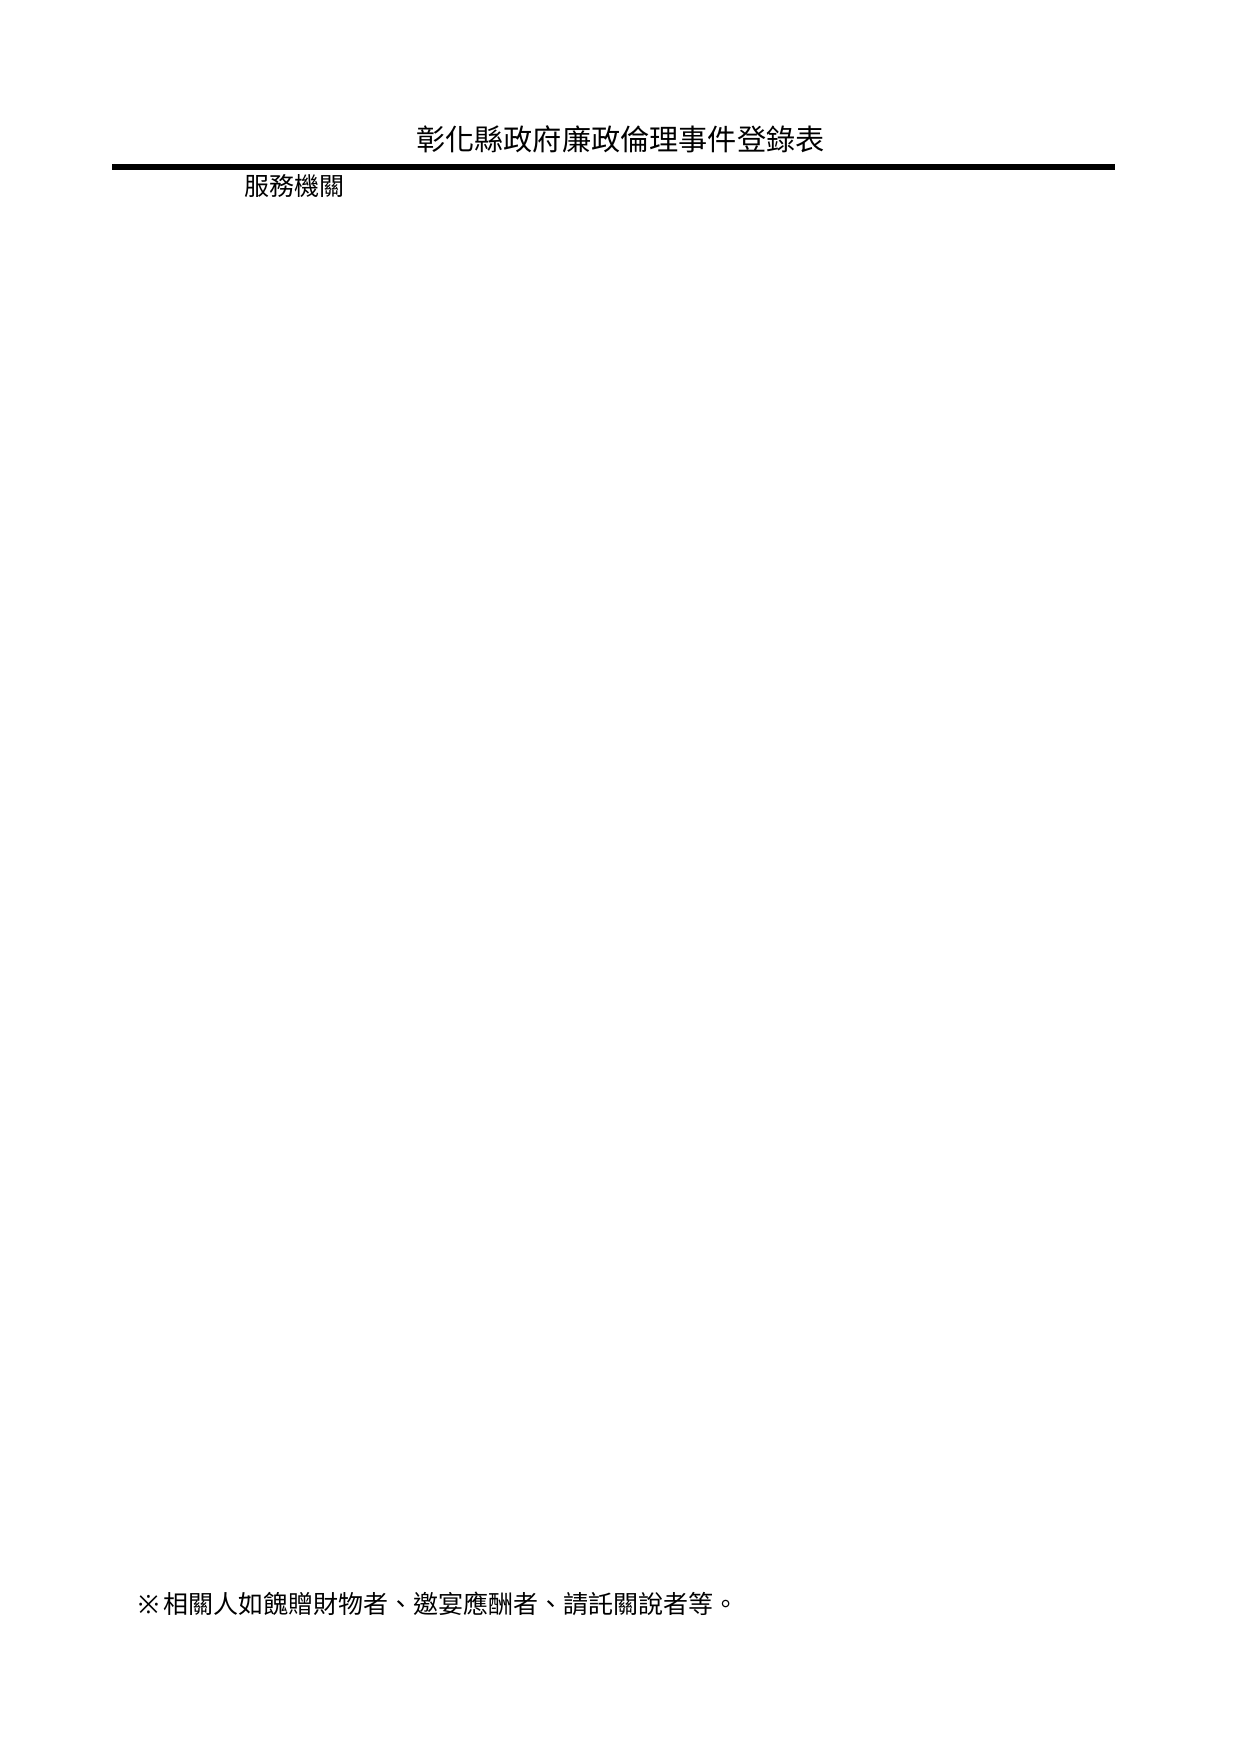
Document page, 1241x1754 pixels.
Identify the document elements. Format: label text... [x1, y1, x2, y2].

text [118, 1577, 1074, 1633]
text 彰化縣政府廉政倫理事件登錄表 [118, 96, 1122, 158]
text ※相關人如餽贈財物者、邀宴應酬者、請託關說者等。 [133, 1584, 1059, 1621]
